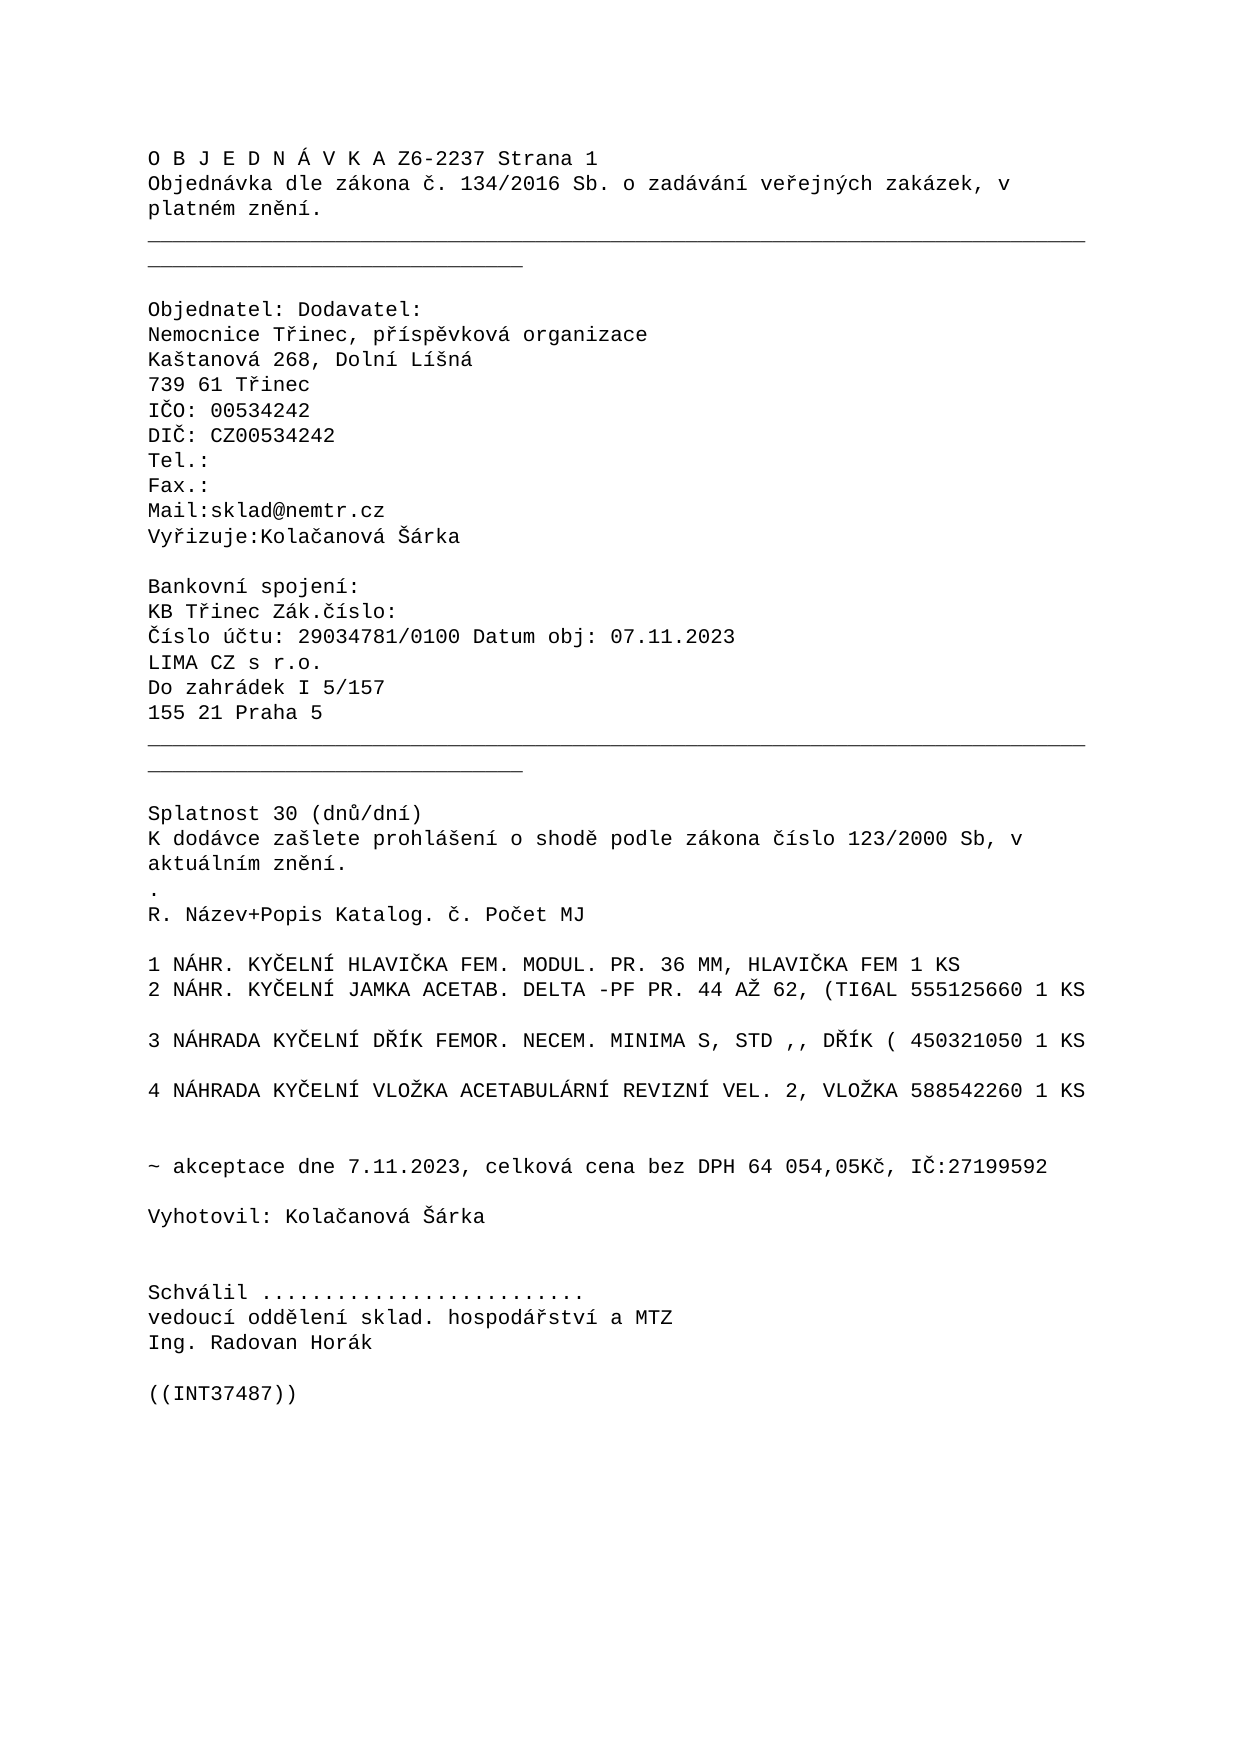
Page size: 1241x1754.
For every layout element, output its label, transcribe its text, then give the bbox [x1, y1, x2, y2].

text O B J E D N Á V K A Z6-2237 Strana 1 Objednávka dle zákona č. 134/2016 Sb. o zadávání veřejných zakázek, v platném znění. _________________________________________________________________________________________________________ Objednatel: Dodavatel: Nemocnice Třinec, příspěvková organizace Kaštanová 268, Dolní Líšná 739 61 Třinec IČO: 00534242 DIČ: CZ00534242 Tel.: Fax.: Mail:sklad@nemtr.cz Vyřizuje:Kolačanová Šárka Bankovní spojení: KB Třinec Zák.číslo: Číslo účtu: 29034781/0100 Datum obj: 07.11.2023 LIMA CZ s r.o. Do zahrádek I 5/157 155 21 Praha 5 _________________________________________________________________________________________________________ Splatnost 30 (dnů/dní) K dodávce zašlete prohlášení o shodě podle zákona číslo 123/2000 Sb, v aktuálním znění. . R. Název+Popis Katalog. č. Počet MJ 1 NÁHR. KYČELNÍ HLAVIČKA FEM. MODUL. PR. 36 MM, HLAVIČKA FEM 1 KS 2 NÁHR. KYČELNÍ JAMKA ACETAB. DELTA -PF PR. 44 AŽ 62, (TI6AL 555125660 1 KS 3 NÁHRADA KYČELNÍ DŘÍK FEMOR. NECEM. MINIMA S, STD ,, DŘÍK ( 450321050 1 KS 4 NÁHRADA KYČELNÍ VLOŽKA ACETABULÁRNÍ REVIZNÍ VEL. 2, VLOŽKA 588542260 1 KS ~ akceptace dne 7.11.2023, celková cena bez DPH 64 054,05Kč, IČ:27199592 Vyhotovil: Kolačanová Šárka Schválil .......................... vedoucí oddělení sklad. hospodářství a MTZ Ing. Radovan Horák ((INT37487)) [148, 148, 1093, 1406]
